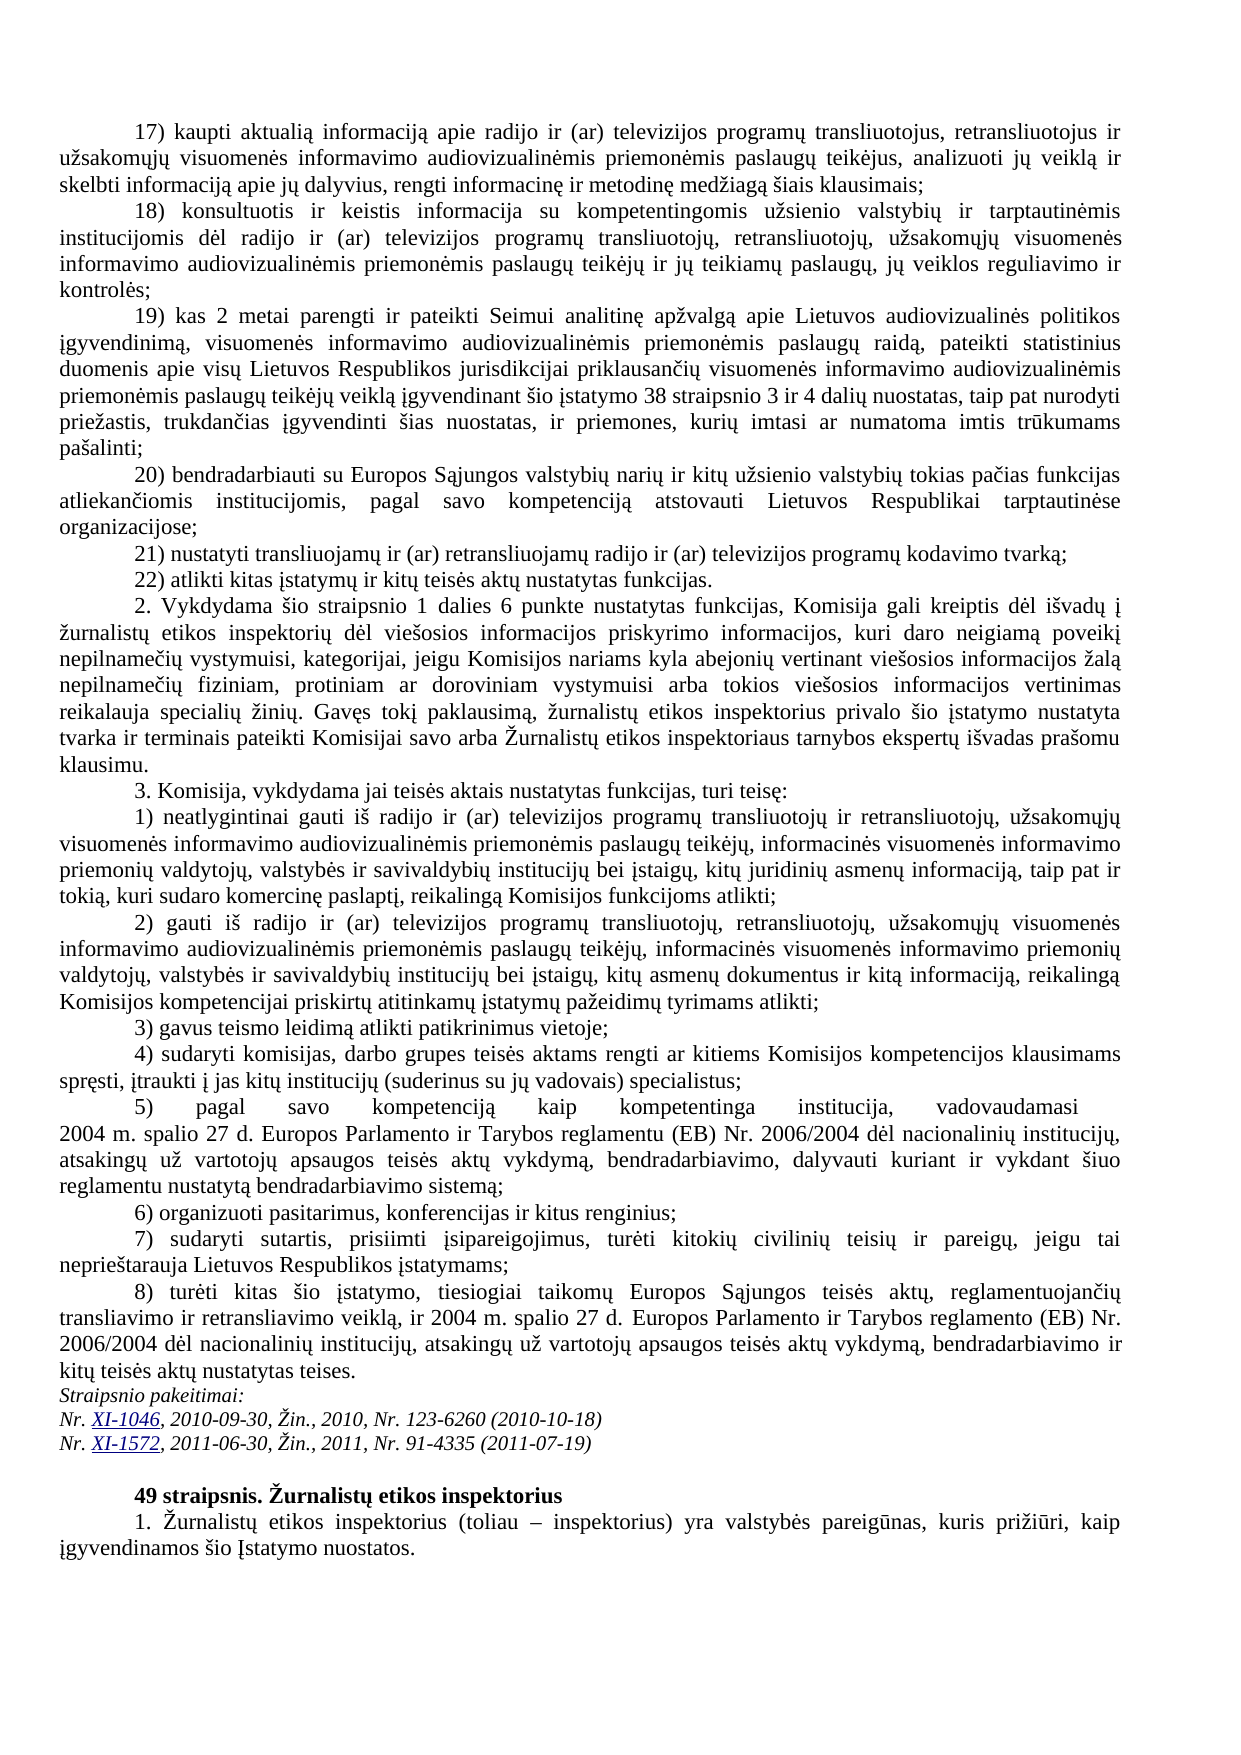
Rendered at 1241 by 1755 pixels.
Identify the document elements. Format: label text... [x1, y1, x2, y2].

text Straipsnio pakeitimai: [59, 1383, 1122, 1407]
text 21) nustatyti transliuojamų ir (ar) retransliuojamų radijo ir (ar) televizijos programų kodavimo tvarką; [59, 540, 1122, 566]
text 7) sudaryti sutartis, prisiimti įsipareigojimus, turėti kitokių civilinių teisių ir pareigų, jeigu tai neprieštarauja Lietuvos Respublikos įstatymams; [59, 1225, 1122, 1278]
text 6) organizuoti pasitarimus, konferencijas ir kitus renginius; [59, 1199, 1122, 1225]
text 17) kaupti aktualią informaciją apie radijo ir (ar) televizijos programų transliuotojus, retransliuotojus ir užsakomųjų visuomenės informavimo audiovizualinėmis priemonėmis paslaugų teikėjus, analizuoti jų veiklą ir skelbti informaciją apie jų dalyvius, rengti informacinę ir metodinę medžiagą šiais klausimais; [59, 118, 1122, 197]
text Nr. XI-1046, 2010-09-30, Žin., 2010, Nr. 123-6260 (2010-10-18) [59, 1407, 1122, 1431]
text 5) pagal savo kompetenciją kaip kompetentinga institucija, vadovaudamasi 2004 m. spalio 27 d. Europos Parlamento ir Tarybos reglamentu (EB) Nr. 2006/2004 dėl nacionalinių institucijų, atsakingų už vartotojų apsaugos teisės aktų vykdymą, bendradarbiavimo, dalyvauti kuriant ir vykdant šiuo reglamentu nustatytą bendradarbiavimo sistemą; [59, 1093, 1122, 1199]
text 18) konsultuotis ir keistis informacija su kompetentingomis užsienio valstybių ir tarptautinėmis institucijomis dėl radijo ir (ar) televizijos programų transliuotojų, retransliuotojų, užsakomųjų visuomenės informavimo audiovizualinėmis priemonėmis paslaugų teikėjų ir jų teikiamų paslaugų, jų veiklos reguliavimo ir kontrolės; [59, 197, 1122, 303]
text 1) neatlygintinai gauti iš radijo ir (ar) televizijos programų transliuotojų ir retransliuotojų, užsakomųjų visuomenės informavimo audiovizualinėmis priemonėmis paslaugų teikėjų, informacinės visuomenės informavimo priemonių valdytojų, valstybės ir savivaldybių institucijų bei įstaigų, kitų juridinių asmenų informaciją, taip pat ir tokią, kuri sudaro komercinę paslaptį, reikalingą Komisijos funkcijoms atlikti; [59, 803, 1122, 909]
text 22) atlikti kitas įstatymų ir kitų teisės aktų nustatytas funkcijas. [59, 566, 1122, 592]
text 3) gavus teismo leidimą atlikti patikrinimus vietoje; [59, 1014, 1122, 1041]
text 1. Žurnalistų etikos inspektorius (toliau – inspektorius) yra valstybės pareigūnas, kuris prižiūri, kaip įgyvendinamos šio Įstatymo nuostatos. [59, 1508, 1122, 1561]
text 2. Vykdydama šio straipsnio 1 dalies 6 punkte nustatytas funkcijas, Komisija gali kreiptis dėl išvadų į žurnalistų etikos inspektorių dėl viešosios informacijos priskyrimo informacijos, kuri daro neigiamą poveikį nepilnamečių vystymuisi, kategorijai, jeigu Komisijos nariams kyla abejonių vertinant viešosios informacijos žalą nepilnamečių fiziniam, protiniam ar doroviniam vystymuisi arba tokios viešosios informacijos vertinimas reikalauja specialių žinių. Gavęs tokį paklausimą, žurnalistų etikos inspektorius privalo šio įstatymo nustatyta tvarka ir terminais pateikti Komisijai savo arba Žurnalistų etikos inspektoriaus tarnybos ekspertų išvadas prašomu klausimu. [59, 592, 1122, 777]
text 3. Komisija, vykdydama jai teisės aktais nustatytas funkcijas, turi teisę: [59, 777, 1122, 803]
text 8) turėti kitas šio įstatymo, tiesiogiai taikomų Europos Sąjungos teisės aktų, reglamentuojančių transliavimo ir retransliavimo veiklą, ir 2004 m. spalio 27 d. Europos Parlamento ir Tarybos reglamento (EB) Nr. 2006/2004 dėl nacionalinių institucijų, atsakingų už vartotojų apsaugos teisės aktų vykdymą, bendradarbiavimo ir kitų teisės aktų nustatytas teises. [59, 1278, 1122, 1383]
text 2) gauti iš radijo ir (ar) televizijos programų transliuotojų, retransliuotojų, užsakomųjų visuomenės informavimo audiovizualinėmis priemonėmis paslaugų teikėjų, informacinės visuomenės informavimo priemonių valdytojų, valstybės ir savivaldybių institucijų bei įstaigų, kitų asmenų dokumentus ir kitą informaciją, reikalingą Komisijos kompetencijai priskirtų atitinkamų įstatymų pažeidimų tyrimams atlikti; [59, 909, 1122, 1014]
text 19) kas 2 metai parengti ir pateikti Seimui analitinę apžvalgą apie Lietuvos audiovizualinės politikos įgyvendinimą, visuomenės informavimo audiovizualinėmis priemonėmis paslaugų raidą, pateikti statistinius duomenis apie visų Lietuvos Respublikos jurisdikcijai priklausančių visuomenės informavimo audiovizualinėmis priemonėmis paslaugų teikėjų veiklą įgyvendinant šio įstatymo 38 straipsnio 3 ir 4 dalių nuostatas, taip pat nurodyti priežastis, trukdančias įgyvendinti šias nuostatas, ir priemones, kurių imtasi ar numatoma imtis trūkumams pašalinti; [59, 303, 1122, 461]
text 49 straipsnis. Žurnalistų etikos inspektorius [59, 1482, 1122, 1508]
text 4) sudaryti komisijas, darbo grupes teisės aktams rengti ar kitiems Komisijos kompetencijos klausimams spręsti, įtraukti į jas kitų institucijų (suderinus su jų vadovais) specialistus; [59, 1041, 1122, 1093]
text Nr. XI-1572, 2011-06-30, Žin., 2011, Nr. 91-4335 (2011-07-19) [59, 1431, 1122, 1455]
text 20) bendradarbiauti su Europos Sąjungos valstybių narių ir kitų užsienio valstybių tokias pačias funkcijas atliekančiomis institucijomis, pagal savo kompetenciją atstovauti Lietuvos Respublikai tarptautinėse organizacijose; [59, 461, 1122, 540]
